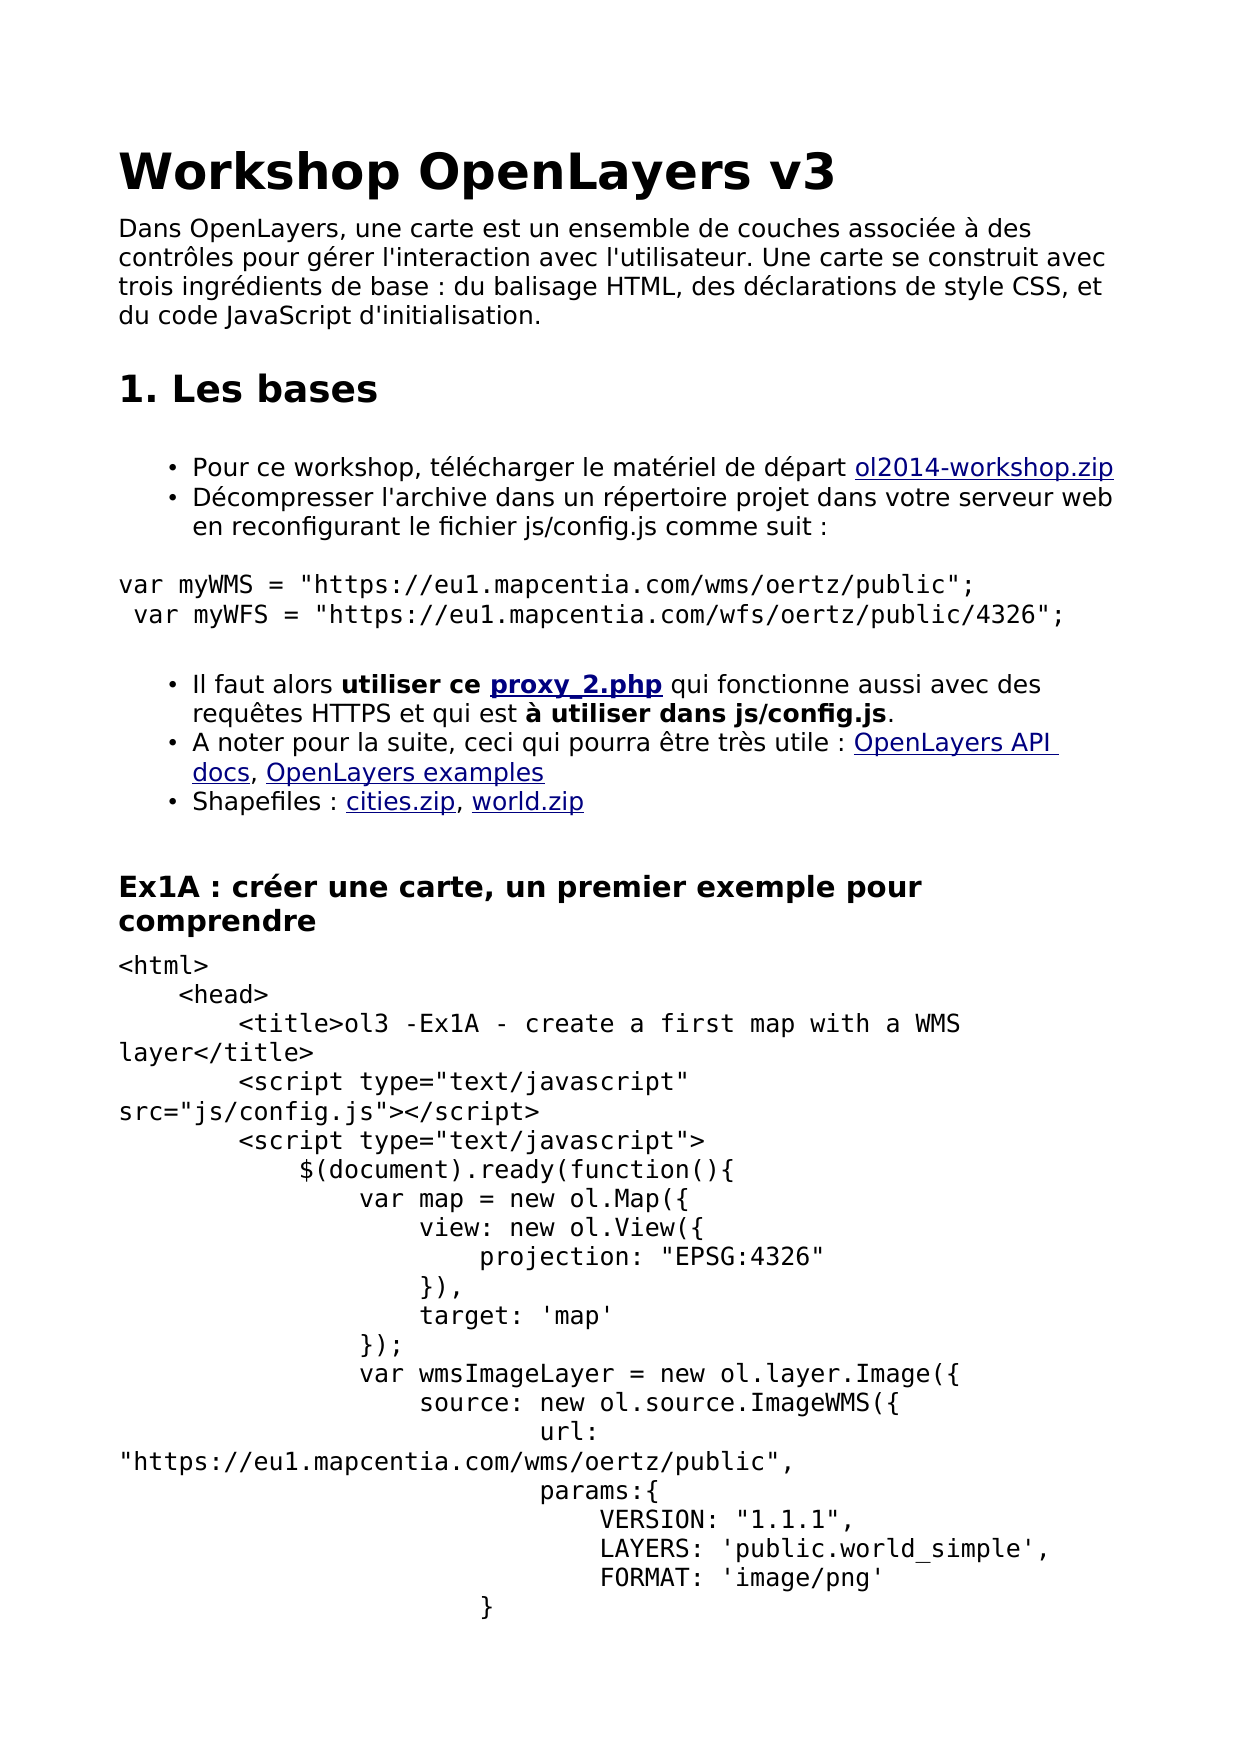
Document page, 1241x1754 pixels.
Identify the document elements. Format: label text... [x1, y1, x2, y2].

list Pour ce workshop, télécharger le matériel de départ ol2014-workshop.zip [177, 454, 1122, 483]
list Il faut alors utiliser ce proxy_2.php qui fonctionne aussi avec des requêtes HTTPS et qui est à utiliser dans js/config.js. [177, 670, 1122, 728]
text <html> <head> <title>ol3 -Ex1A - create a first map with a WMS layer</title> <script type="text/javascript" src="js/config.js"></script> <script type="text/javascript"> $(document).ready(function(){ var map = new ol.Map({ view: new ol.View({ projection: "EPSG:4326" }), target: 'map' }); var wmsImageLayer = new ol.layer.Image({ source: new ol.source.ImageWMS({ url: "https://eu1.mapcentia.com/wms/oertz/public", params:{ VERSION: "1.1.1", LAYERS: 'public.world_simple', FORMAT: 'image/png' } [118, 951, 1122, 1622]
list Décompresser l'archive dans un répertoire projet dans votre serveur web en reconfigurant le fichier js/config.js comme suit : [177, 483, 1122, 541]
subtitle Ex1A : créer une carte, un premier exemple pour comprendre [118, 871, 1122, 938]
text var myWMS = "https://eu1.mapcentia.com/wms/oertz/public"; var myWFS = "https://eu1.mapcentia.com/wfs/oertz/public/4326"; [118, 571, 1122, 629]
list Shapefiles : cities.zip, world.zip [177, 787, 1122, 816]
list A noter pour la suite, ceci qui pourra être très utile : OpenLayers API docs, OpenLayers examples [177, 728, 1122, 787]
subtitle Workshop OpenLayers v3 [118, 143, 1122, 201]
text Dans OpenLayers, une carte est un ensemble de couches associée à des contrôles pour gérer l'interaction avec l'utilisateur. Une carte se construit avec trois ingrédients de base : du balisage HTML, des déclarations de style CSS, et du code JavaScript d'initialisation. [118, 214, 1122, 331]
subtitle 1. Les bases [118, 368, 1122, 412]
